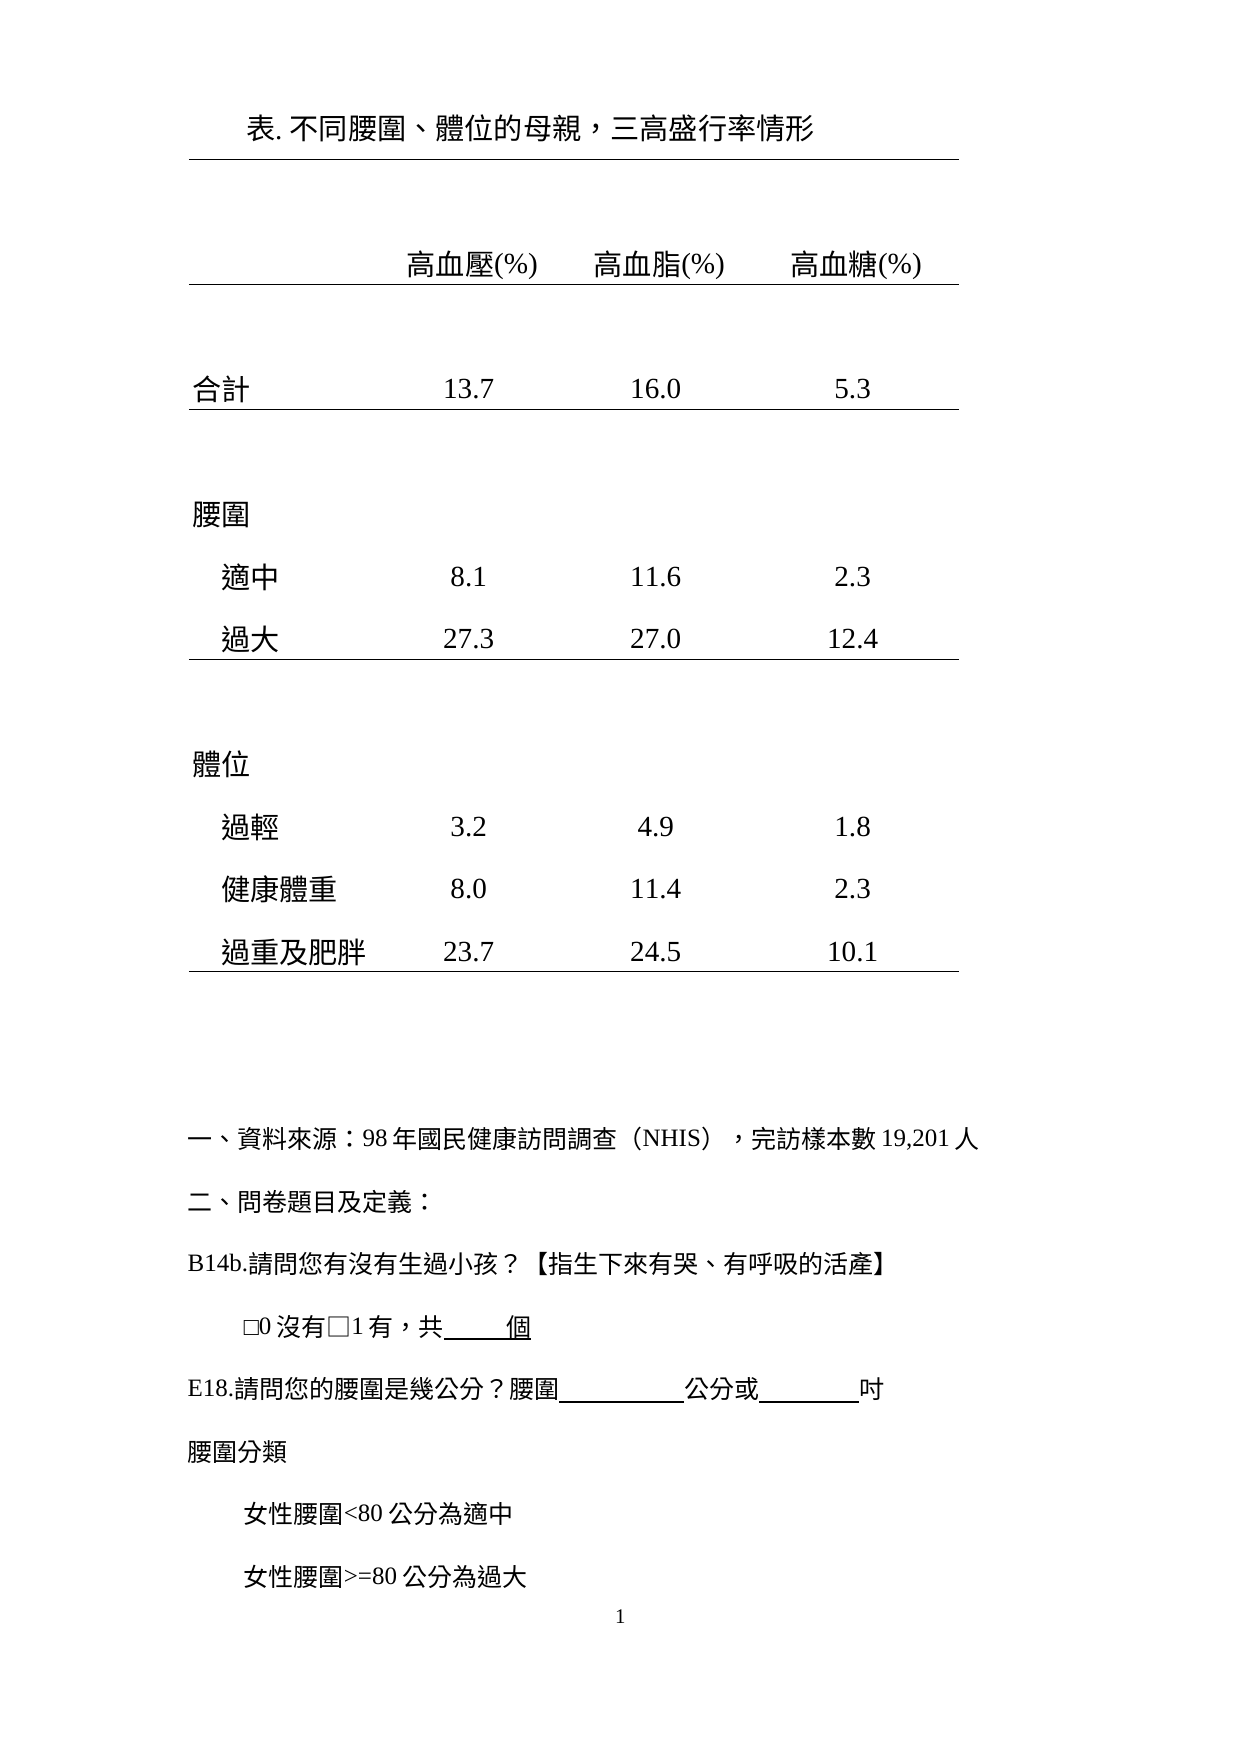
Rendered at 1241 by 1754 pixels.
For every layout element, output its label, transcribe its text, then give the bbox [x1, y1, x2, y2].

table_cell 2.3 [753, 534, 959, 596]
text 二、問卷題目及定義： [187, 1159, 1053, 1221]
table_header 高血壓(%) [379, 160, 565, 284]
table_cell [565, 410, 753, 534]
table_cell 體位 [189, 660, 378, 784]
table_cell 27.0 [565, 596, 753, 659]
table_cell 5.3 [753, 285, 959, 409]
table_cell 過重及肥胖 [189, 909, 378, 971]
table_cell 過大 [189, 596, 378, 659]
table_cell 2.3 [753, 846, 959, 909]
table_cell 8.0 [379, 846, 565, 909]
table_cell 過輕 [189, 784, 378, 846]
text 女性腰圍<80公分為適中 [244, 1471, 1053, 1534]
table_cell 腰圍 [189, 410, 378, 534]
table_cell [379, 410, 565, 534]
table_cell 健康體重 [189, 846, 378, 909]
table_header [189, 160, 378, 284]
table_cell 23.7 [379, 909, 565, 971]
table_cell [753, 660, 959, 784]
text 一、資料來源：98年國民健康訪問調查（NHIS），完訪樣本數19,201人 [187, 1096, 1053, 1159]
text 女性腰圍>=80公分為過大 [244, 1534, 1053, 1596]
text E18.請問您的腰圍是幾公分？腰圍 公分或 吋 [187, 1346, 1053, 1409]
table_cell 適中 [189, 534, 378, 596]
table_cell [379, 660, 565, 784]
text 表. 不同腰圍、體位的母親，三高盛行率情形 [246, 96, 1067, 150]
table_header 高血糖(%) [753, 160, 959, 284]
table_header 高血脂(%) [565, 160, 753, 284]
text 腰圍分類 [187, 1409, 1053, 1471]
table_cell 合計 [189, 285, 378, 409]
table_cell 16.0 [565, 285, 753, 409]
table_cell 24.5 [565, 909, 753, 971]
table_cell 1.8 [753, 784, 959, 846]
table_cell 11.4 [565, 846, 753, 909]
table_cell 11.6 [565, 534, 753, 596]
table_cell 8.1 [379, 534, 565, 596]
table_cell 10.1 [753, 909, 959, 971]
table_cell 13.7 [379, 285, 565, 409]
text □0沒有□1有，共 個 [244, 1284, 1053, 1346]
text B14b.請問您有沒有生過小孩？【指生下來有哭、有呼吸的活產】 [187, 1221, 1053, 1284]
table_cell 27.3 [379, 596, 565, 659]
table_cell 4.9 [565, 784, 753, 846]
table_cell [565, 660, 753, 784]
table_cell 12.4 [753, 596, 959, 659]
table_cell 3.2 [379, 784, 565, 846]
table_cell [753, 410, 959, 534]
